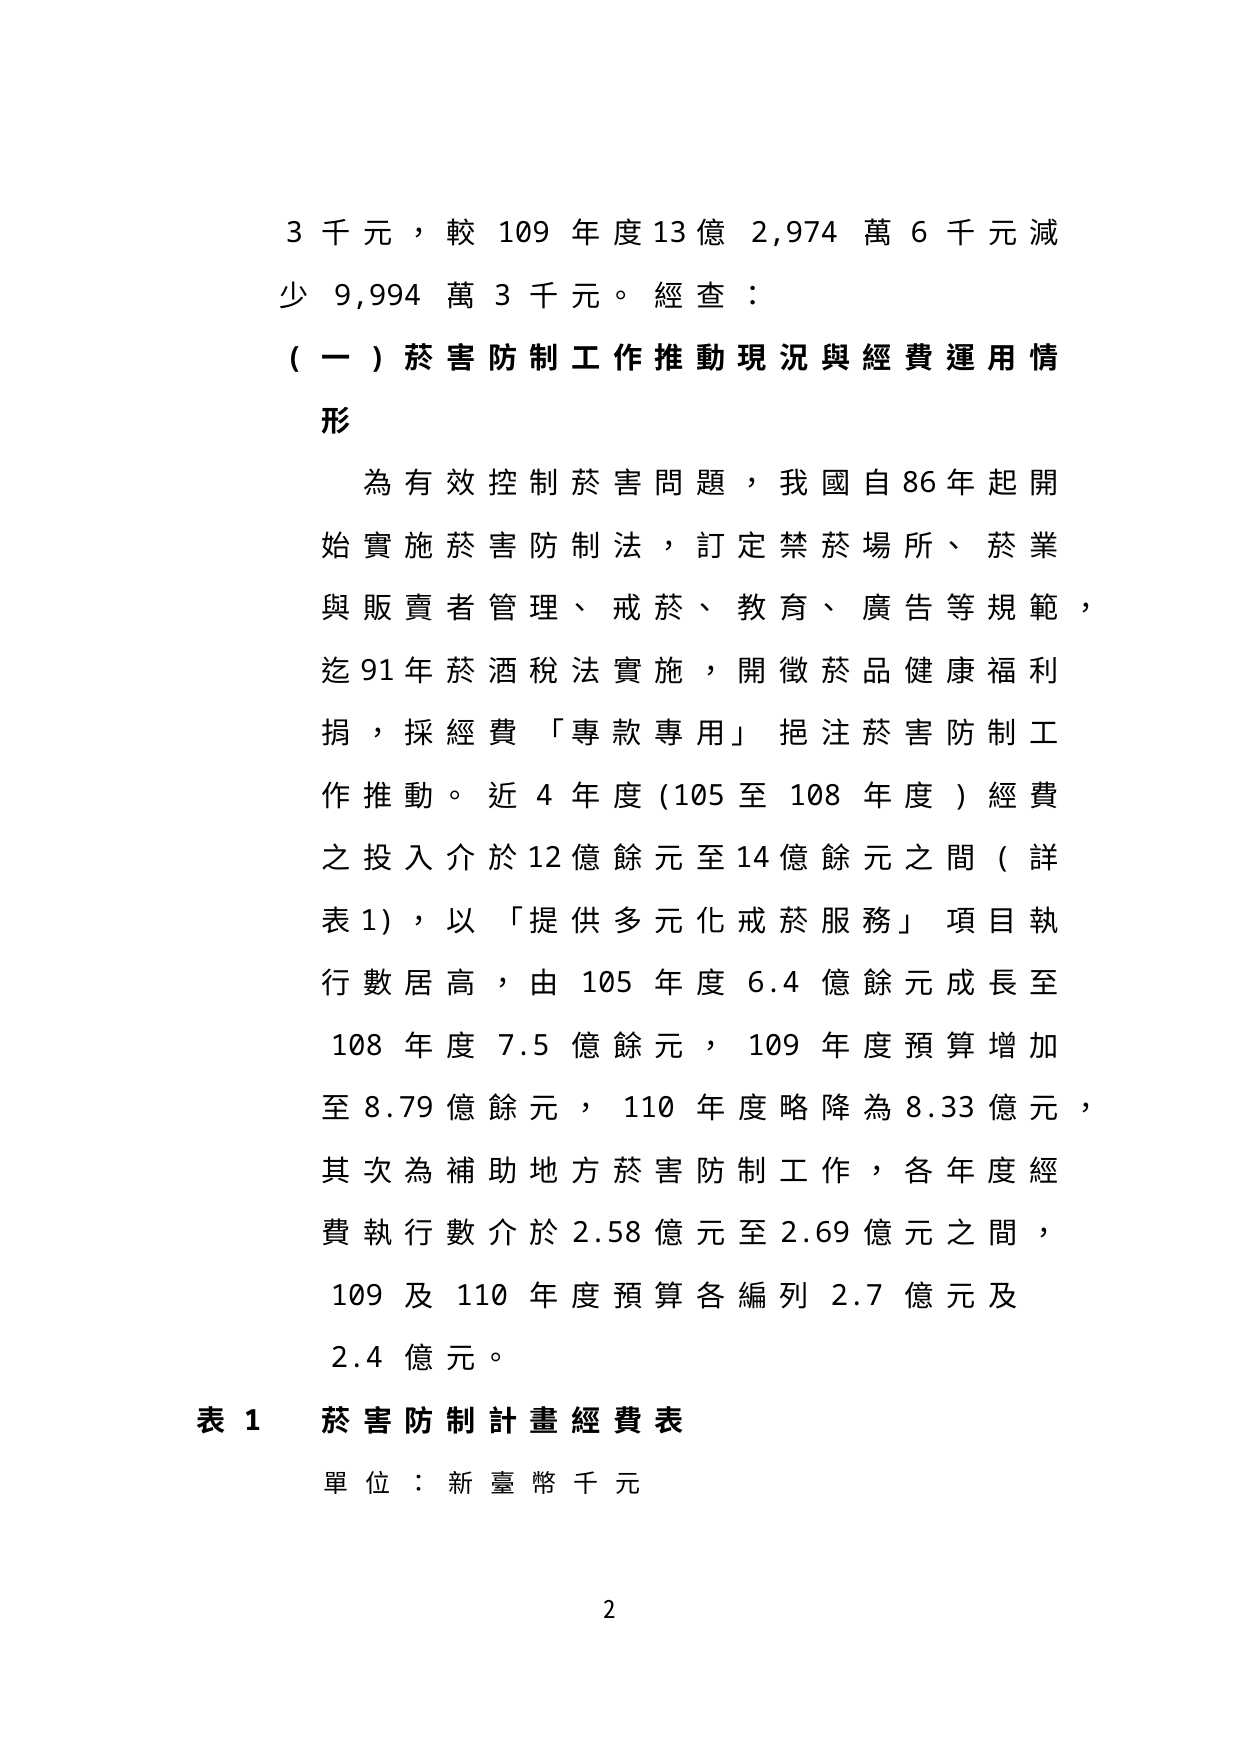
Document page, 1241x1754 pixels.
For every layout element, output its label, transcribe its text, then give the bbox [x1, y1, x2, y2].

text 表1 菸害防制計畫經費表 單位：新臺幣千元 [190, 1377, 1065, 1502]
text 3千元，較109年度13億2,974萬6千元減少9,994萬3千元。經查： [249, 189, 1065, 314]
text 為有效控制菸害問題，我國自86年起開始實施菸害防制法，訂定禁菸場所、菸業與販賣者管理、戒菸、教育、廣告等規範，迄91年菸酒稅法實施，開徵菸品健康福利捐，採經費「專款專用」挹注菸害防制工作推動。近4年度(105至108年度)經費之投入介於12億餘元至14億餘元之間(詳表1)，以「提供多元化戒菸服務」項目執行數居高，由105年度6.4億餘元成長至108年度7.5億餘元，109年度預算增加至8.79億餘元，110年度略降為8.33億元，其次為補助地方菸害防制工作，各年度經費執行數介於2.58億元至2.69億元之間，109及110年度預算各編列2.7億元及2.4億元。 [278, 439, 1065, 1377]
text (一)菸害防制工作推動現況與經費運用情形 [249, 314, 1065, 439]
